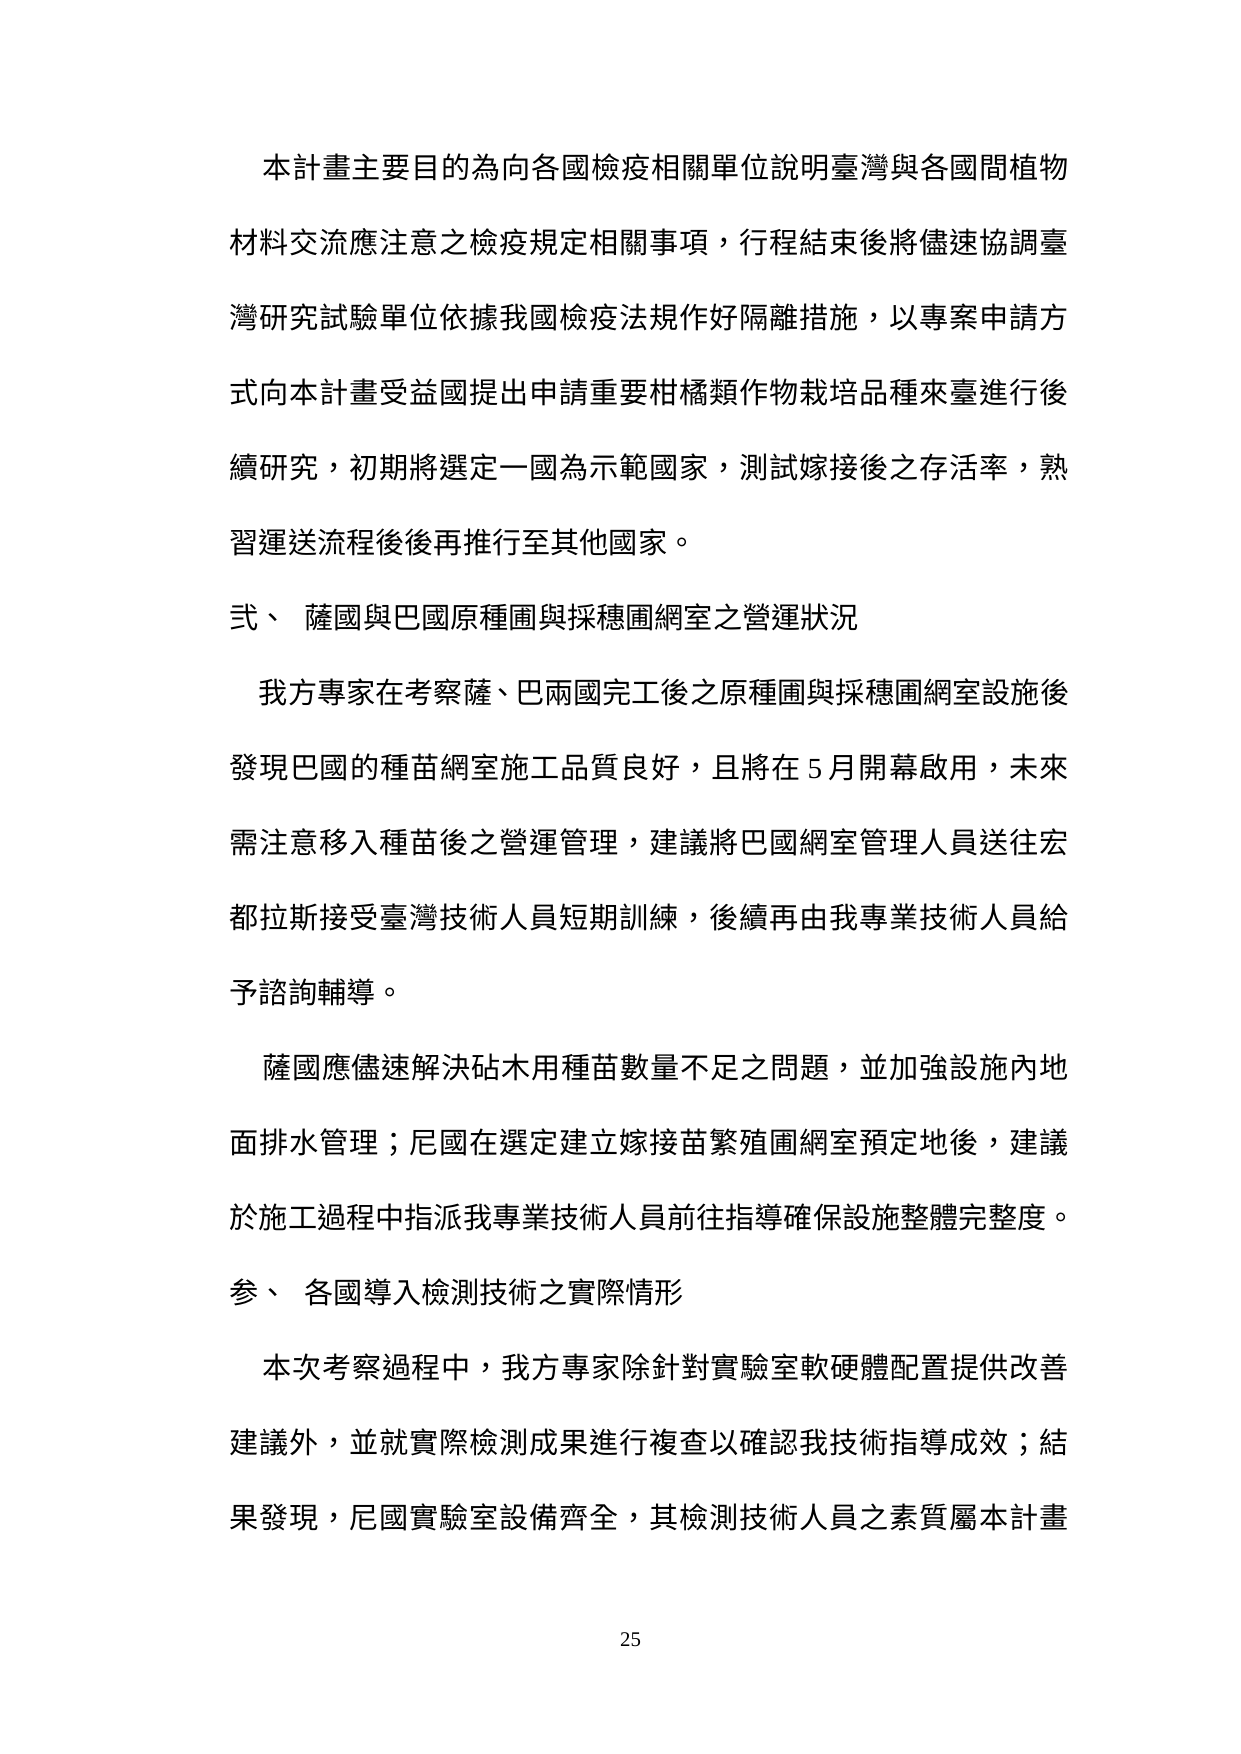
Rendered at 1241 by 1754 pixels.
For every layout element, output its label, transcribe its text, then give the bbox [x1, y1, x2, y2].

text 本次考察過程中，我方專家除針對實驗室軟硬體配置提供改善建議外，並就實際檢測成果進行複查以確認我技術指導成效；結果發現，尼國實驗室設備齊全，其檢測技術人員之素質屬本計畫 [229, 1328, 1069, 1553]
text 薩國應儘速解決砧木用種苗數量不足之問題，並加強設施內地面排水管理；尼國在選定建立嫁接苗繁殖圃網室預定地後，建議於施工過程中指派我專業技術人員前往指導確保設施整體完整度。 [229, 1028, 1069, 1253]
text 本計畫主要目的為向各國檢疫相關單位說明臺灣與各國間植物材料交流應注意之檢疫規定相關事項，行程結束後將儘速協調臺灣研究試驗單位依據我國檢疫法規作好隔離措施，以專案申請方式向本計畫受益國提出申請重要柑橘類作物栽培品種來臺進行後續研究，初期將選定一國為示範國家，測試嫁接後之存活率，熟習運送流程後後再推行至其他國家。 [229, 128, 1069, 578]
list 各國導入檢測技術之實際情形 [229, 1253, 1069, 1328]
text 我方專家在考察薩、巴兩國完工後之原種圃與採穗圃網室設施後發現巴國的種苗網室施工品質良好，且將在5月開幕啟用，未來需注意移入種苗後之營運管理，建議將巴國網室管理人員送往宏都拉斯接受臺灣技術人員短期訓練，後續再由我專業技術人員給予諮詢輔導。 [229, 653, 1069, 1028]
list 薩國與巴國原種圃與採穗圃網室之營運狀況 [229, 578, 1069, 653]
